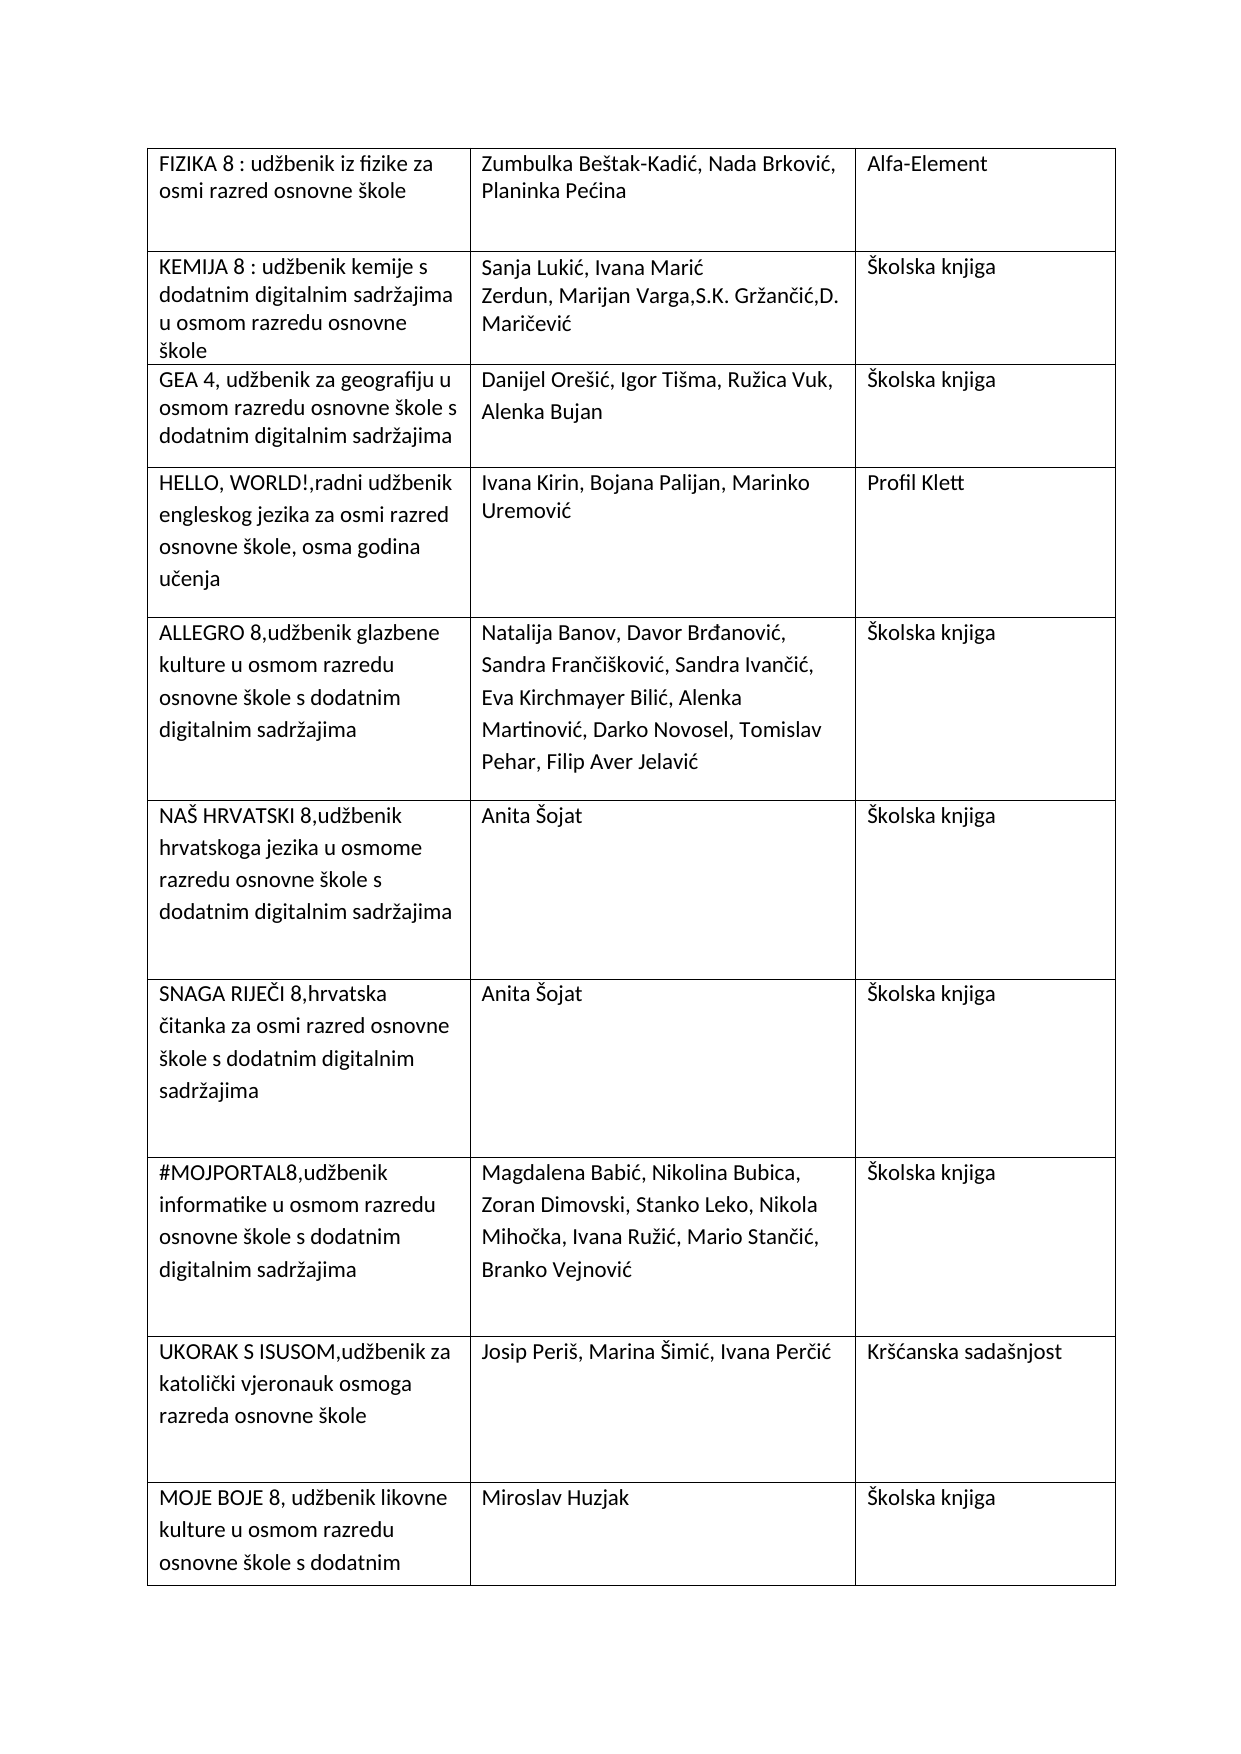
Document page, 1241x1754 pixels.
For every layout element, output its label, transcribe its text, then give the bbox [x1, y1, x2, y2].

table_cell Anita Šojat [471, 980, 855, 1157]
table_cell Školska knjiga [856, 365, 1115, 467]
table_cell FIZIKA 8 : udžbenik iz fizike za osmi razred osnovne škole [148, 149, 470, 251]
table_cell #MOJPORTAL8,udžbenik informatike u osmom razredu osnovne škole s dodatnim digitalnim sadržajima [148, 1158, 470, 1336]
table_cell Školska knjiga [856, 1158, 1115, 1336]
table_cell Anita Šojat [471, 801, 855, 978]
table_cell Školska knjiga [856, 801, 1115, 978]
table_cell Sanja Lukić, Ivana Marić Zerdun, Marijan Varga,S.K. Gržančić,D. Maričević [471, 252, 855, 364]
table_cell Natalija Banov, Davor Brđanović, Sandra Frančišković, Sandra Ivančić, Eva Kirchmayer Bilić, Alenka Martinović, Darko Novosel, Tomislav Pehar, Filip Aver Jelavić [471, 618, 855, 800]
table_cell Alfa-Element [856, 149, 1115, 251]
table_cell SNAGA RIJEČI 8,hrvatska čitanka za osmi razred osnovne škole s dodatnim digitalnim sadržajima [148, 980, 470, 1157]
table_cell Kršćanska sadašnjost [856, 1337, 1115, 1482]
table_cell MOJE BOJE 8, udžbenik likovne kulture u osmom razredu osnovne škole s dodatnim [148, 1483, 470, 1585]
table_cell Školska knjiga [856, 252, 1115, 364]
table_cell Školska knjiga [856, 1483, 1115, 1585]
table_cell Josip Periš, Marina Šimić, Ivana Perčić [471, 1337, 855, 1482]
table_cell Miroslav Huzjak [471, 1483, 855, 1585]
table_cell Školska knjiga [856, 980, 1115, 1157]
table_cell UKORAK S ISUSOM,udžbenik za katolički vjeronauk osmoga razreda osnovne škole [148, 1337, 470, 1482]
table_cell Magdalena Babić, Nikolina Bubica, Zoran Dimovski, Stanko Leko, Nikola Mihočka, Ivana Ružić, Mario Stančić, Branko Vejnović [471, 1158, 855, 1336]
table_cell KEMIJA 8 : udžbenik kemije s dodatnim digitalnim sadržajima u osmom razredu osnovne škole [148, 252, 470, 364]
table_cell GEA 4, udžbenik za geografiju u osmom razredu osnovne škole s dodatnim digitalnim sadržajima [148, 365, 470, 467]
table_cell Ivana Kirin, Bojana Palijan, Marinko Uremović [471, 468, 855, 617]
table_cell ALLEGRO 8,udžbenik glazbene kulture u osmom razredu osnovne škole s dodatnim digitalnim sadržajima [148, 618, 470, 800]
table_cell HELLO, WORLD!,radni udžbenik engleskog jezika za osmi razred osnovne škole, osma godina učenja [148, 468, 470, 617]
table_cell Profil Klett [856, 468, 1115, 617]
table_cell NAŠ HRVATSKI 8,udžbenik hrvatskoga jezika u osmome razredu osnovne škole s dodatnim digitalnim sadržajima [148, 801, 470, 978]
table_cell Zumbulka Beštak-Kadić, Nada Brković, Planinka Pećina [471, 149, 855, 251]
table_cell Danijel Orešić, Igor Tišma, Ružica Vuk, Alenka Bujan [471, 365, 855, 467]
table_cell Školska knjiga [856, 618, 1115, 800]
